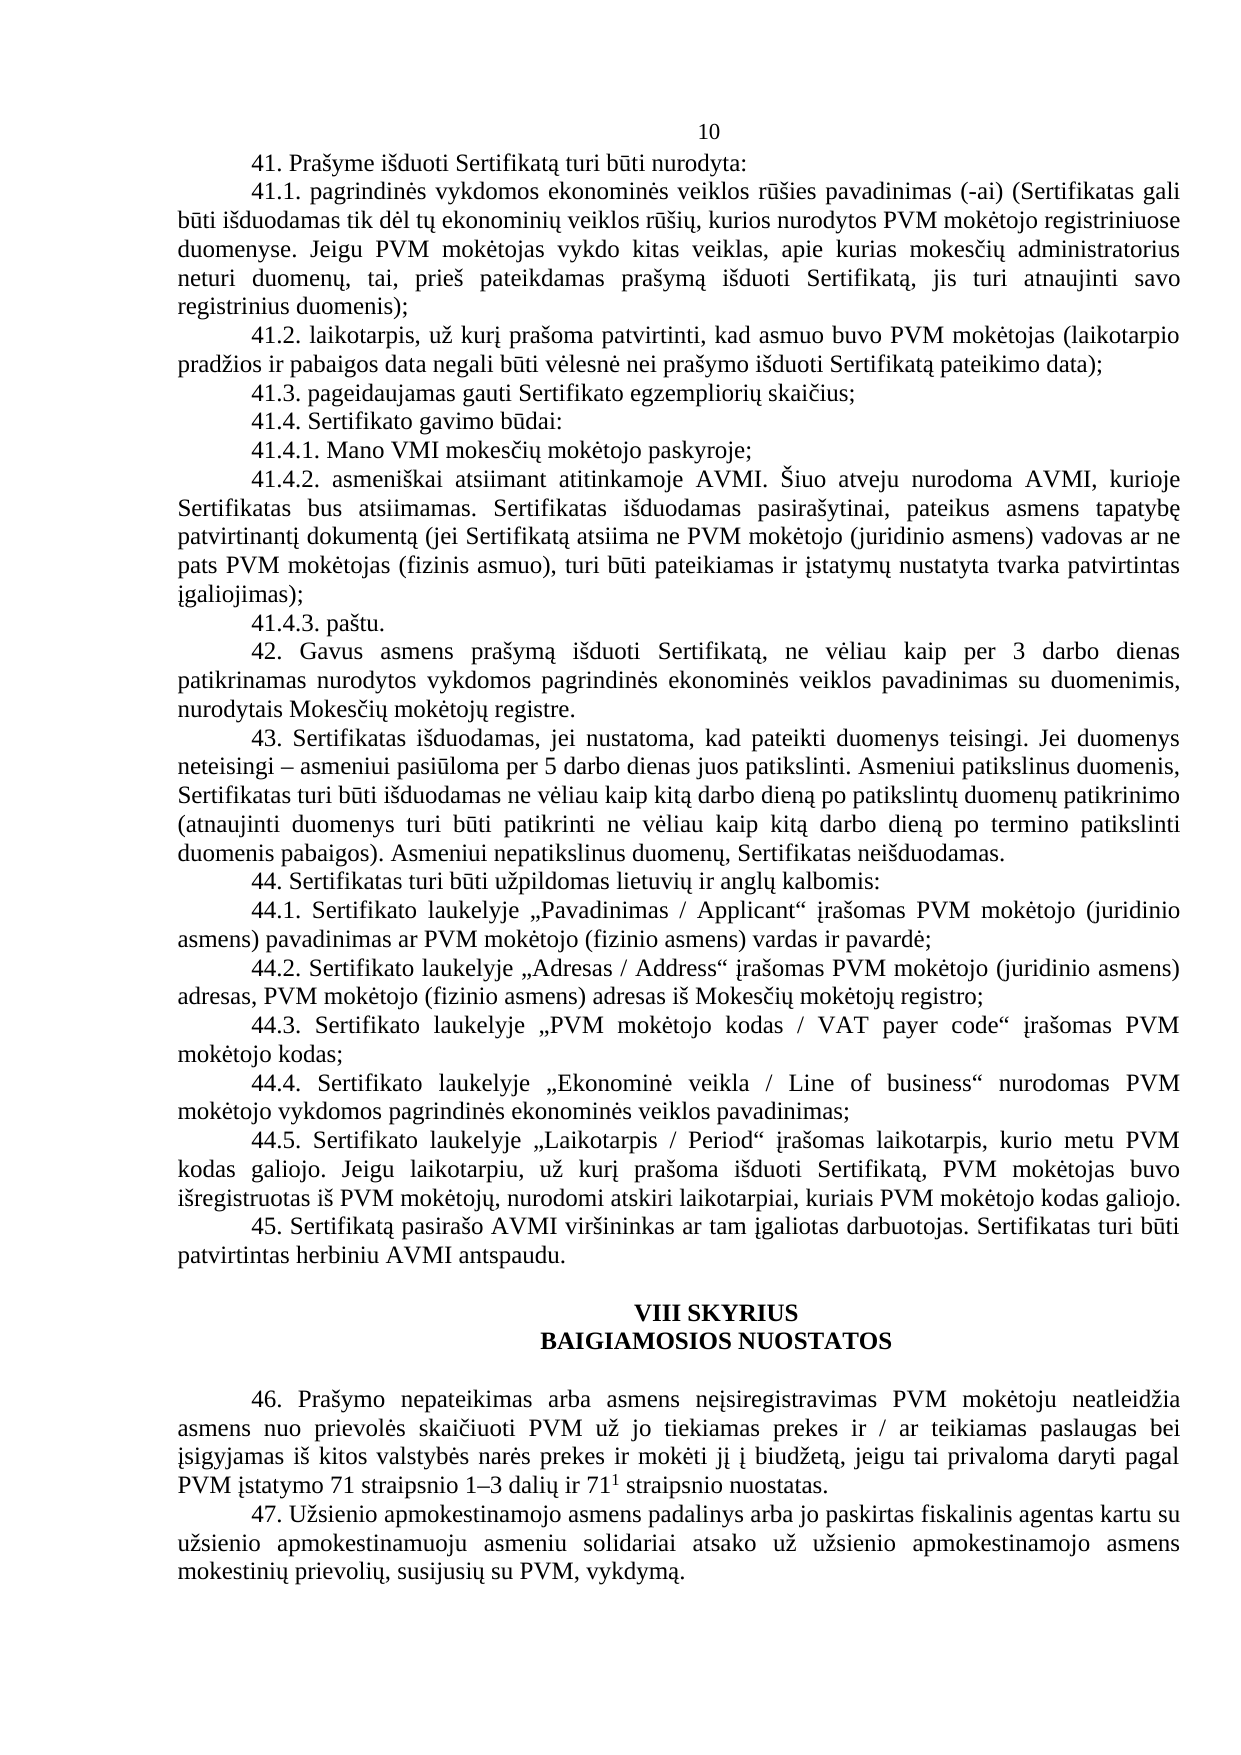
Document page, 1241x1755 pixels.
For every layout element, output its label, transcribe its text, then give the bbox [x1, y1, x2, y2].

text 44.1. Sertifikato laukelyje „Pavadinimas / Applicant“ įrašomas PVM mokėtojo (juridinio asmens) pavadinimas ar PVM mokėtojo (fizinio asmens) vardas ir pavardė; [177, 895, 1181, 953]
text BAIGIAMOSIOS NUOSTATOS [177, 1326, 1181, 1355]
text 41.3. pageidaujamas gauti Sertifikato egzempliorių skaičius; [177, 378, 1181, 406]
text 41. Prašyme išduoti Sertifikatą turi būti nurodyta: [177, 148, 1181, 176]
text 42. Gavus asmens prašymą išduoti Sertifikatą, ne vėliau kaip per 3 darbo dienas patikrinamas nurodytos vykdomos pagrindinės ekonominės veiklos pavadinimas su duomenimis, nurodytais Mokesčių mokėtojų registre. [177, 636, 1181, 723]
text 44.3. Sertifikato laukelyje „PVM mokėtojo kodas / VAT payer code“ įrašomas PVM mokėtojo kodas; [177, 1010, 1181, 1068]
text 41.4.1. Mano VMI mokesčių mokėtojo paskyroje; [177, 435, 1181, 464]
text 41.4.3. paštu. [177, 608, 1181, 636]
text 44. Sertifikatas turi būti užpildomas lietuvių ir anglų kalbomis: [177, 866, 1181, 895]
text 43. Sertifikatas išduodamas, jei nustatoma, kad pateikti duomenys teisingi. Jei duomenys neteisingi – asmeniui pasiūloma per 5 darbo dienas juos patikslinti. Asmeniui patikslinus duomenis, Sertifikatas turi būti išduodamas ne vėliau kaip kitą darbo dieną po patikslintų duomenų patikrinimo (atnaujinti duomenys turi būti patikrinti ne vėliau kaip kitą darbo dieną po termino patikslinti duomenis pabaigos). Asmeniui nepatikslinus duomenų, Sertifikatas neišduodamas. [177, 723, 1181, 866]
text 46. Prašymo nepateikimas arba asmens neįsiregistravimas PVM mokėtoju neatleidžia asmens nuo prievolės skaičiuoti PVM už jo tiekiamas prekes ir / ar teikiamas paslaugas bei įsigyjamas iš kitos valstybės narės prekes ir mokėti jį į biudžetą, jeigu tai privaloma daryti pagal PVM įstatymo 71 straipsnio 1–3 dalių ir 711 straipsnio nuostatas. [177, 1384, 1181, 1499]
text 41.4. Sertifikato gavimo būdai: [177, 406, 1181, 435]
text VIII SKYRIUS [177, 1298, 1181, 1326]
text 44.4. Sertifikato laukelyje „Ekonominė veikla / Line of business“ nurodomas PVM mokėtojo vykdomos pagrindinės ekonominės veiklos pavadinimas; [177, 1068, 1181, 1125]
text 41.4.2. asmeniškai atsiimant atitinkamoje AVMI. Šiuo atveju nurodoma AVMI, kurioje Sertifikatas bus atsiimamas. Sertifikatas išduodamas pasirašytinai, pateikus asmens tapatybę patvirtinantį dokumentą (jei Sertifikatą atsiima ne PVM mokėtojo (juridinio asmens) vadovas ar ne pats PVM mokėtojas (fizinis asmuo), turi būti pateikiamas ir įstatymų nustatyta tvarka patvirtintas įgaliojimas); [177, 464, 1181, 608]
text 47. Užsienio apmokestinamojo asmens padalinys arba jo paskirtas fiskalinis agentas kartu su užsienio apmokestinamuoju asmeniu solidariai atsako už užsienio apmokestinamojo asmens mokestinių prievolių, susijusių su PVM, vykdymą. [177, 1499, 1181, 1585]
text 44.5. Sertifikato laukelyje „Laikotarpis / Period“ įrašomas laikotarpis, kurio metu PVM kodas galiojo. Jeigu laikotarpiu, už kurį prašoma išduoti Sertifikatą, PVM mokėtojas buvo išregistruotas iš PVM mokėtojų, nurodomi atskiri laikotarpiai, kuriais PVM mokėtojo kodas galiojo. [177, 1125, 1181, 1211]
text 44.2. Sertifikato laukelyje „Adresas / Address“ įrašomas PVM mokėtojo (juridinio asmens) adresas, PVM mokėtojo (fizinio asmens) adresas iš Mokesčių mokėtojų registro; [177, 953, 1181, 1010]
text 41.2. laikotarpis, už kurį prašoma patvirtinti, kad asmuo buvo PVM mokėtojas (laikotarpio pradžios ir pabaigos data negali būti vėlesnė nei prašymo išduoti Sertifikatą pateikimo data); [177, 320, 1181, 378]
text 41.1. pagrindinės vykdomos ekonominės veiklos rūšies pavadinimas (-ai) (Sertifikatas gali būti išduodamas tik dėl tų ekonominių veiklos rūšių, kurios nurodytos PVM mokėtojo registriniuose duomenyse. Jeigu PVM mokėtojas vykdo kitas veiklas, apie kurias mokesčių administratorius neturi duomenų, tai, prieš pateikdamas prašymą išduoti Sertifikatą, jis turi atnaujinti savo registrinius duomenis); [177, 176, 1181, 320]
text 45. Sertifikatą pasirašo AVMI viršininkas ar tam įgaliotas darbuotojas. Sertifikatas turi būti patvirtintas herbiniu AVMI antspaudu. [177, 1211, 1181, 1269]
